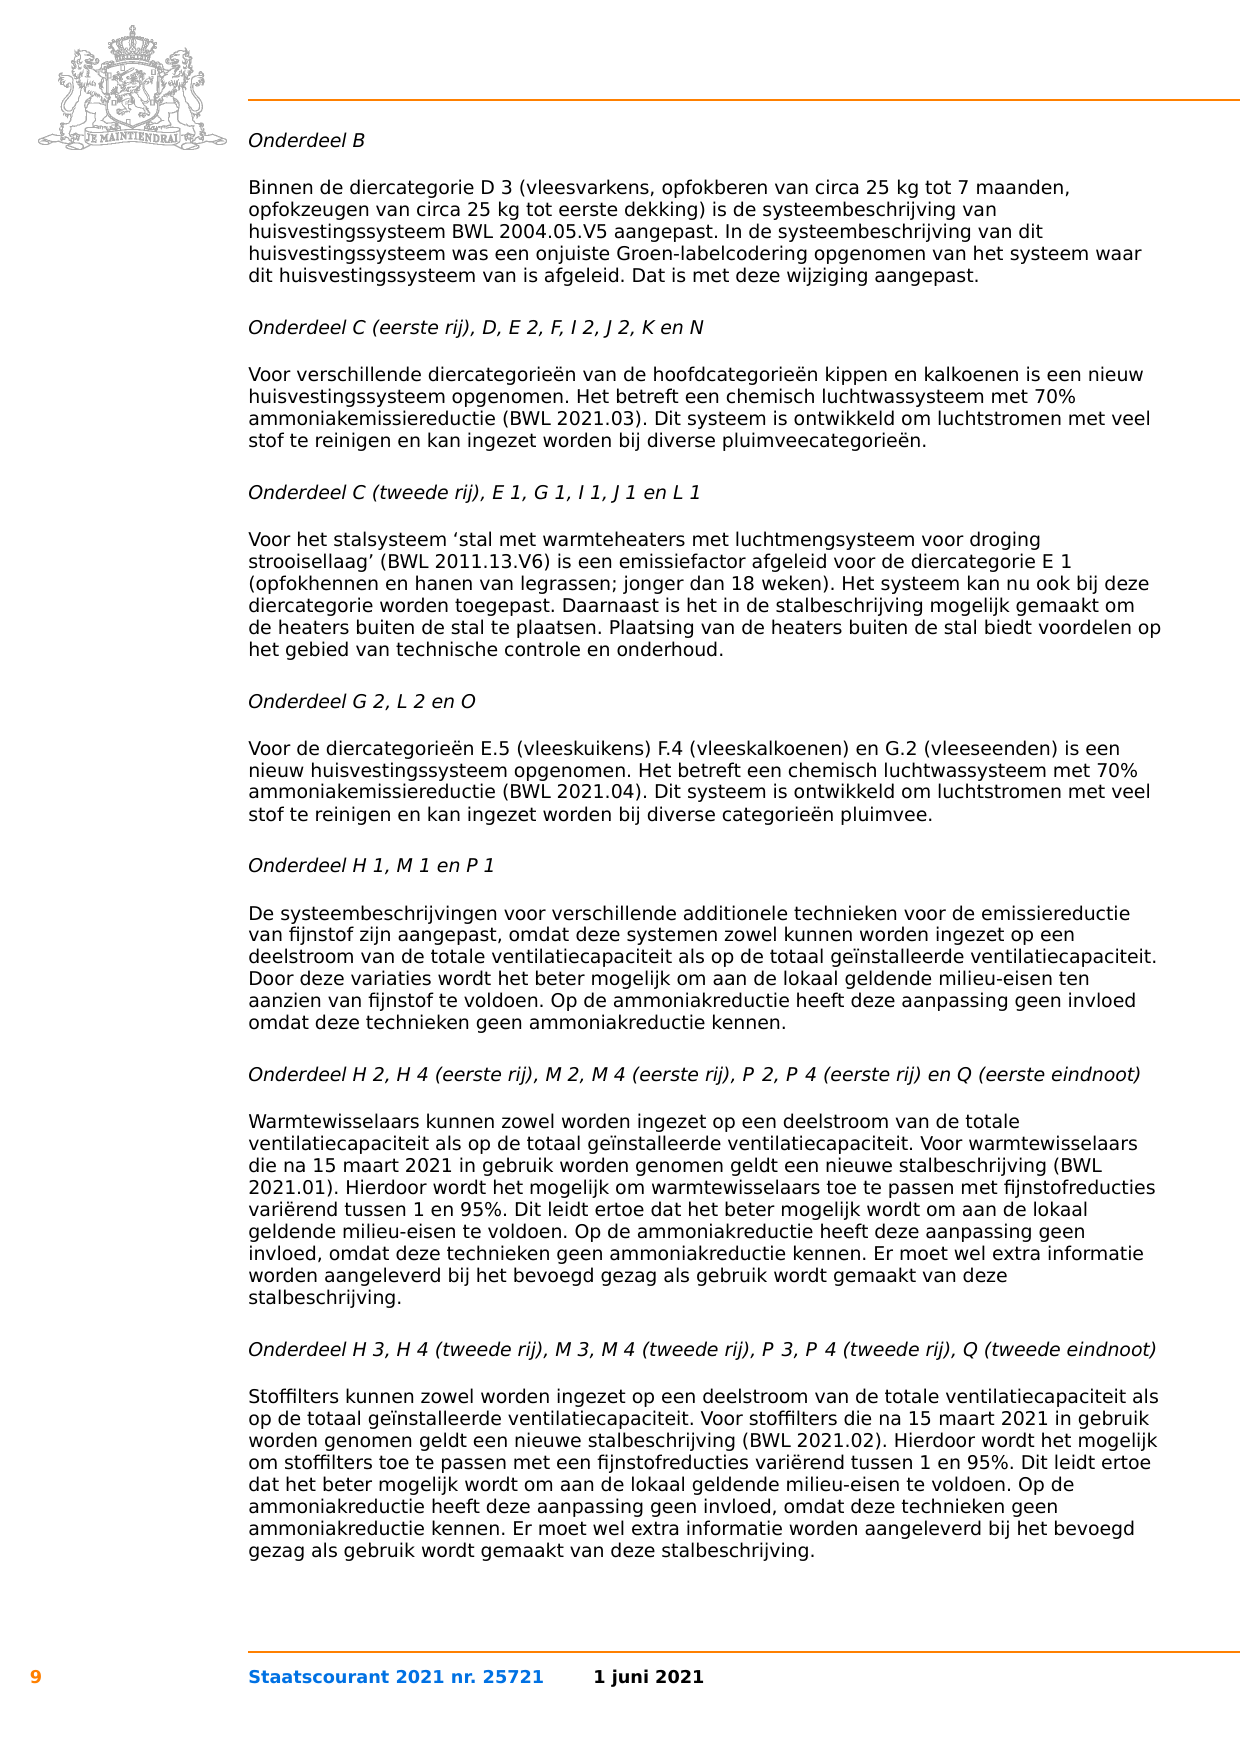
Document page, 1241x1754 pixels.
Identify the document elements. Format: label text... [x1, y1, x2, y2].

subtitle Onderdeel G 2, L 2 en O [248, 691, 1163, 712]
subtitle Onderdeel H 1, M 1 en P 1 [248, 855, 1163, 877]
subtitle Onderdeel H 3, H 4 (tweede rij), M 3, M 4 (tweede rij), P 3, P 4 (tweede rij), Q (tweede eindnoot) [248, 1339, 1163, 1361]
text Warmtewisselaars kunnen zowel worden ingezet op een deelstroom van de totale ventilatiecapaciteit als op de totaal geïnstalleerde ventilatiecapaciteit. Voor warmtewisselaars die na 15 maart 2021 in gebruik worden genomen geldt een nieuwe stalbeschrijving (BWL 2021.01). Hierdoor wordt het mogelijk om warmtewisselaars toe te passen met fijnstofreducties variërend tussen 1 en 95%. Dit leidt ertoe dat het beter mogelijk wordt om aan de lokaal geldende milieu-eisen te voldoen. Op de ammoniakreductie heeft deze aanpassing geen invloed, omdat deze technieken geen ammoniakreductie kennen. Er moet wel extra informatie worden aangeleverd bij het bevoegd gezag als gebruik wordt gemaakt van deze stalbeschrijving. [248, 1111, 1163, 1309]
subtitle Onderdeel H 2, H 4 (eerste rij), M 2, M 4 (eerste rij), P 2, P 4 (eerste rij) en Q (eerste eindnoot) [248, 1064, 1163, 1086]
text Voor verschillende diercategorieën van de hoofdcategorieën kippen en kalkoenen is een nieuw huisvestingssysteem opgenomen. Het betreft een chemisch luchtwassysteem met 70% ammoniakemissiereductie (BWL 2021.03). Dit systeem is ontwikkeld om luchtstromen met veel stof te reinigen en kan ingezet worden bij diverse pluimveecategorieën. [248, 364, 1163, 452]
text Voor de diercategorieën E.5 (vleeskuikens) F.4 (vleeskalkoenen) en G.2 (vleeseenden) is een nieuw huisvestingssysteem opgenomen. Het betreft een chemisch luchtwassysteem met 70% ammoniakemissiereductie (BWL 2021.04). Dit systeem is ontwikkeld om luchtstromen met veel stof te reinigen en kan ingezet worden bij diverse categorieën pluimvee. [248, 737, 1163, 825]
text De systeembeschrijvingen voor verschillende additionele technieken voor de emissiereductie van fijnstof zijn aangepast, omdat deze systemen zowel kunnen worden ingezet op een deelstroom van de totale ventilatiecapaciteit als op de totaal geïnstalleerde ventilatiecapaciteit. Door deze variaties wordt het beter mogelijk om aan de lokaal geldende milieu-eisen ten aanzien van fijnstof te voldoen. Op de ammoniakreductie heeft deze aanpassing geen invloed omdat deze technieken geen ammoniakreductie kennen. [248, 902, 1163, 1034]
text Stoffilters kunnen zowel worden ingezet op een deelstroom van de totale ventilatiecapaciteit als op de totaal geïnstalleerde ventilatiecapaciteit. Voor stoffilters die na 15 maart 2021 in gebruik worden genomen geldt een nieuwe stalbeschrijving (BWL 2021.02). Hierdoor wordt het mogelijk om stoffilters toe te passen met een fijnstofreducties variërend tussen 1 en 95%. Dit leidt ertoe dat het beter mogelijk wordt om aan de lokaal geldende milieu-eisen te voldoen. Op de ammoniakreductie heeft deze aanpassing geen invloed, omdat deze technieken geen ammoniakreductie kennen. Er moet wel extra informatie worden aangeleverd bij het bevoegd gezag als gebruik wordt gemaakt van deze stalbeschrijving. [248, 1386, 1163, 1562]
subtitle Onderdeel B [248, 130, 1163, 152]
text Voor het stalsysteem ‘stal met warmteheaters met luchtmengsysteem voor droging strooisellaag’ (BWL 2011.13.V6) is een emissiefactor afgeleid voor de diercategorie E 1 (opfokhennen en hanen van legrassen; jonger dan 18 weken). Het systeem kan nu ook bij deze diercategorie worden toegepast. Daarnaast is het in de stalbeschrijving mogelijk gemaakt om de heaters buiten de stal te plaatsen. Plaatsing van de heaters buiten de stal biedt voordelen op het gebied van technische controle en onderhoud. [248, 529, 1163, 661]
picture [38, 25, 227, 150]
subtitle Onderdeel C (eerste rij), D, E 2, F, I 2, J 2, K en N [248, 317, 1163, 339]
subtitle Onderdeel C (tweede rij), E 1, G 1, I 1, J 1 en L 1 [248, 482, 1163, 504]
text Binnen de diercategorie D 3 (vleesvarkens, opfokberen van circa 25 kg tot 7 maanden, opfokzeugen van circa 25 kg tot eerste dekking) is de systeembeschrijving van huisvestingssysteem BWL 2004.05.V5 aangepast. In de systeembeschrijving van dit huisvestingssysteem was een onjuiste Groen-labelcodering opgenomen van het systeem waar dit huisvestingssysteem van is afgeleid. Dat is met deze wijziging aangepast. [248, 177, 1163, 287]
